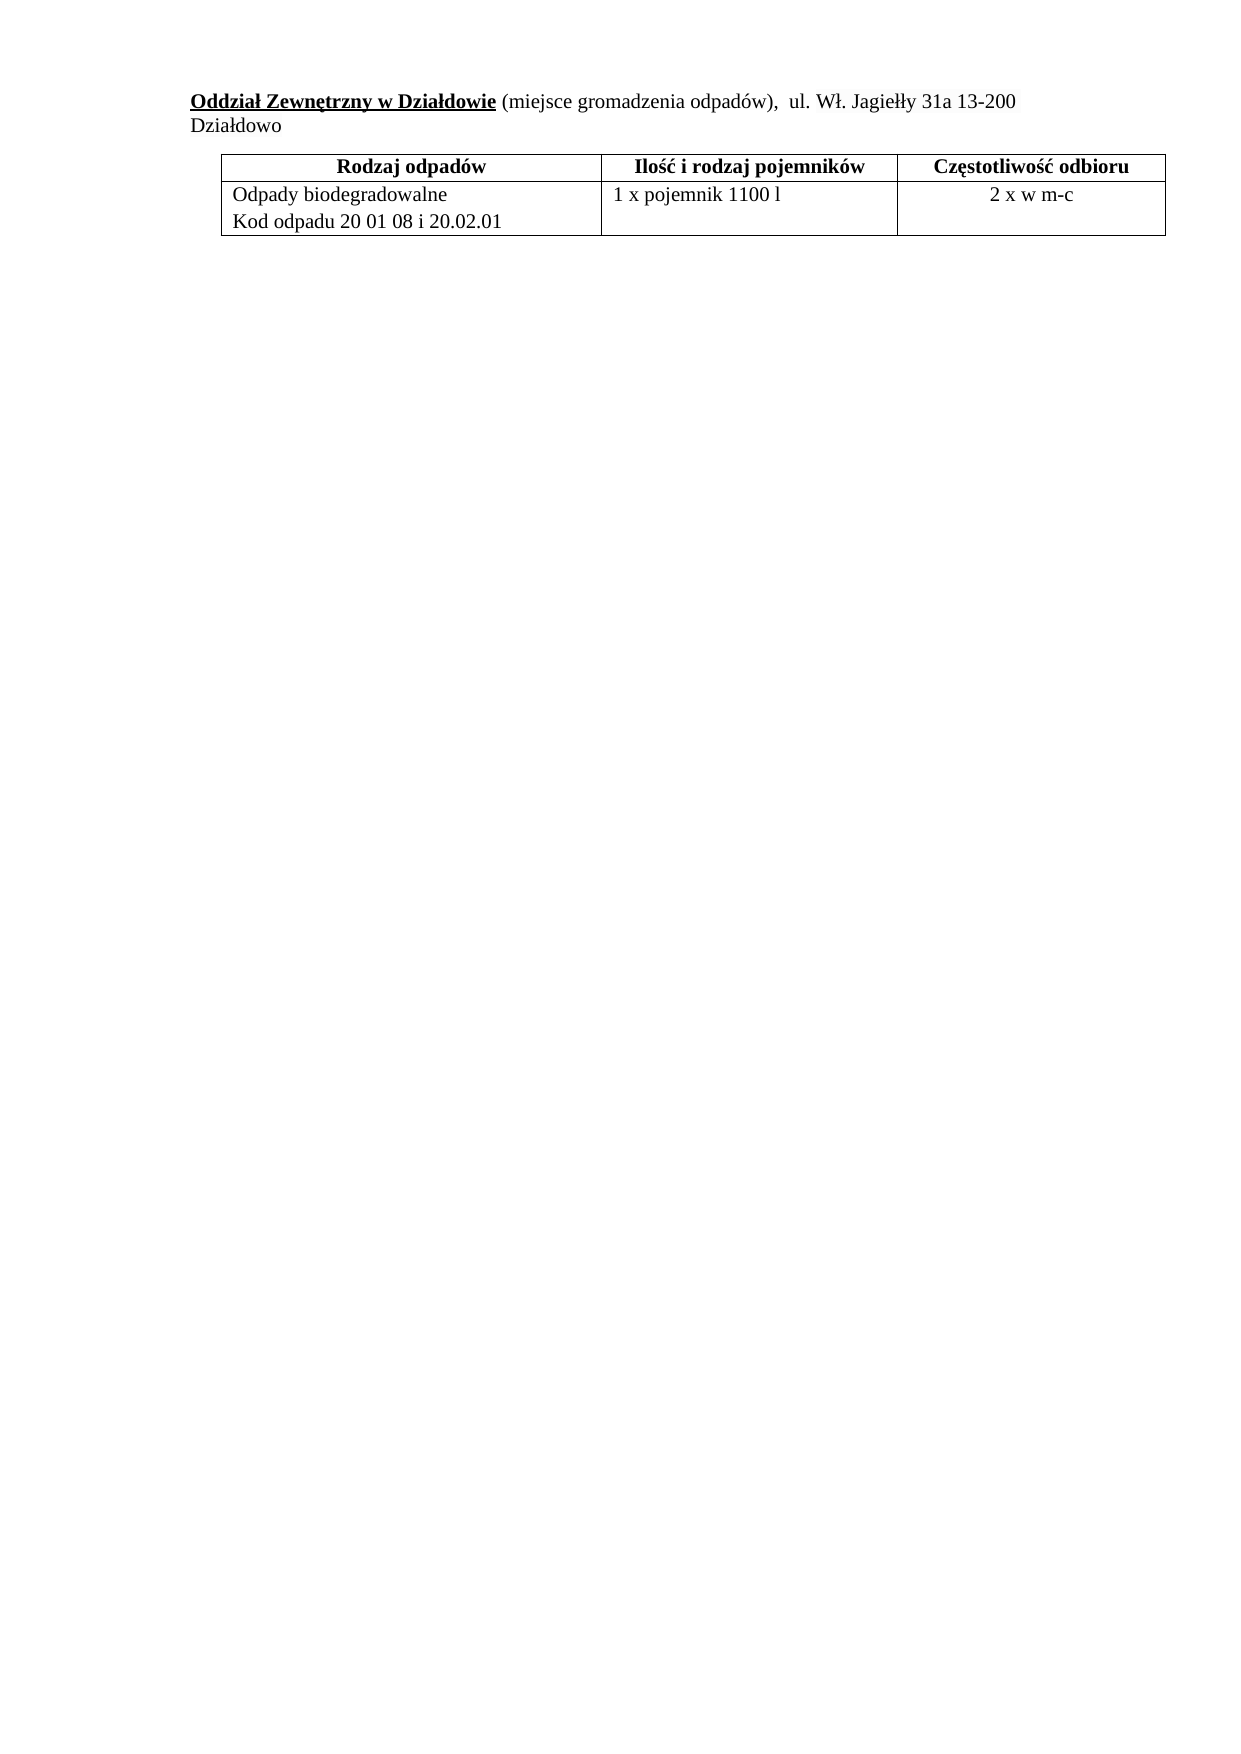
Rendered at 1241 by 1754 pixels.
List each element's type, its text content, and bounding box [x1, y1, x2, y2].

table_header Ilość i rodzaj pojemników [602, 155, 897, 181]
table_header Rodzaj odpadów [222, 155, 601, 181]
table_cell Odpady biodegradowalne Kod odpadu 20 01 08 i 20.02.01 [222, 182, 601, 235]
table_cell 1 x pojemnik 1100 l [602, 182, 897, 235]
table_header Częstotliwość odbioru [898, 155, 1165, 181]
text Oddział Zewnętrzny w Działdowie (miejsce gromadzenia odpadów), ul. Wł. Jagiełły 31a 13-200 Działdowo [190, 89, 1092, 137]
table_cell 2 x w m-c [898, 182, 1165, 235]
